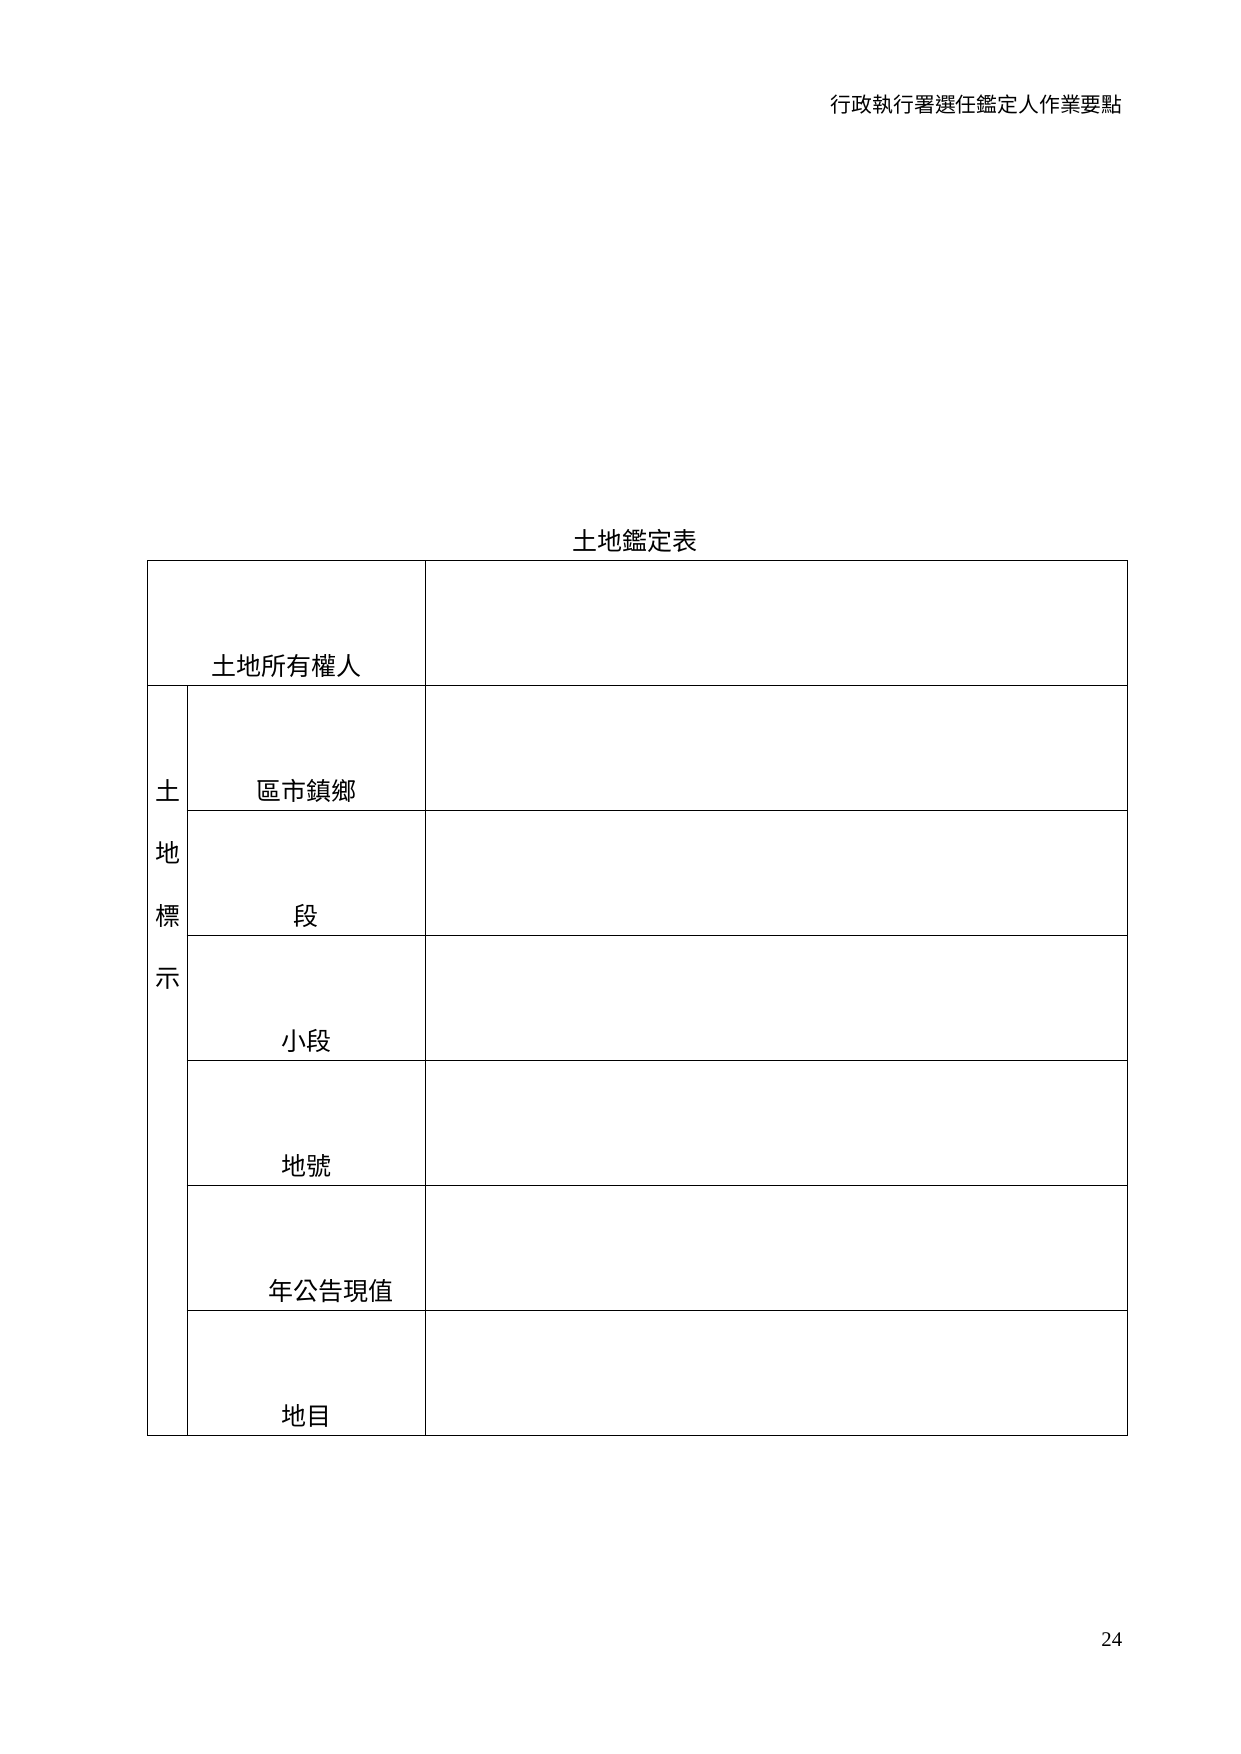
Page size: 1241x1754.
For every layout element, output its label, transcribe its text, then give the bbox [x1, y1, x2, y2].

table_cell 區市鎮鄉 [188, 686, 425, 810]
table_cell 地目 [188, 1311, 425, 1435]
table_header [426, 561, 1127, 685]
text 土地鑑定表 [148, 498, 1122, 560]
table_cell 地號 [188, 1061, 425, 1185]
table_cell [426, 1186, 1127, 1310]
table_cell [426, 811, 1127, 935]
table_cell 土 地標示 [148, 686, 187, 1435]
table_cell [426, 1311, 1127, 1435]
table_cell 段 [188, 811, 425, 935]
table_cell 小段 [188, 936, 425, 1060]
table_header 土地所有權人 [148, 561, 425, 685]
table_cell [426, 936, 1127, 1060]
table_cell [426, 1061, 1127, 1185]
table_cell 年公告現值 [188, 1186, 425, 1310]
table_cell [426, 686, 1127, 810]
